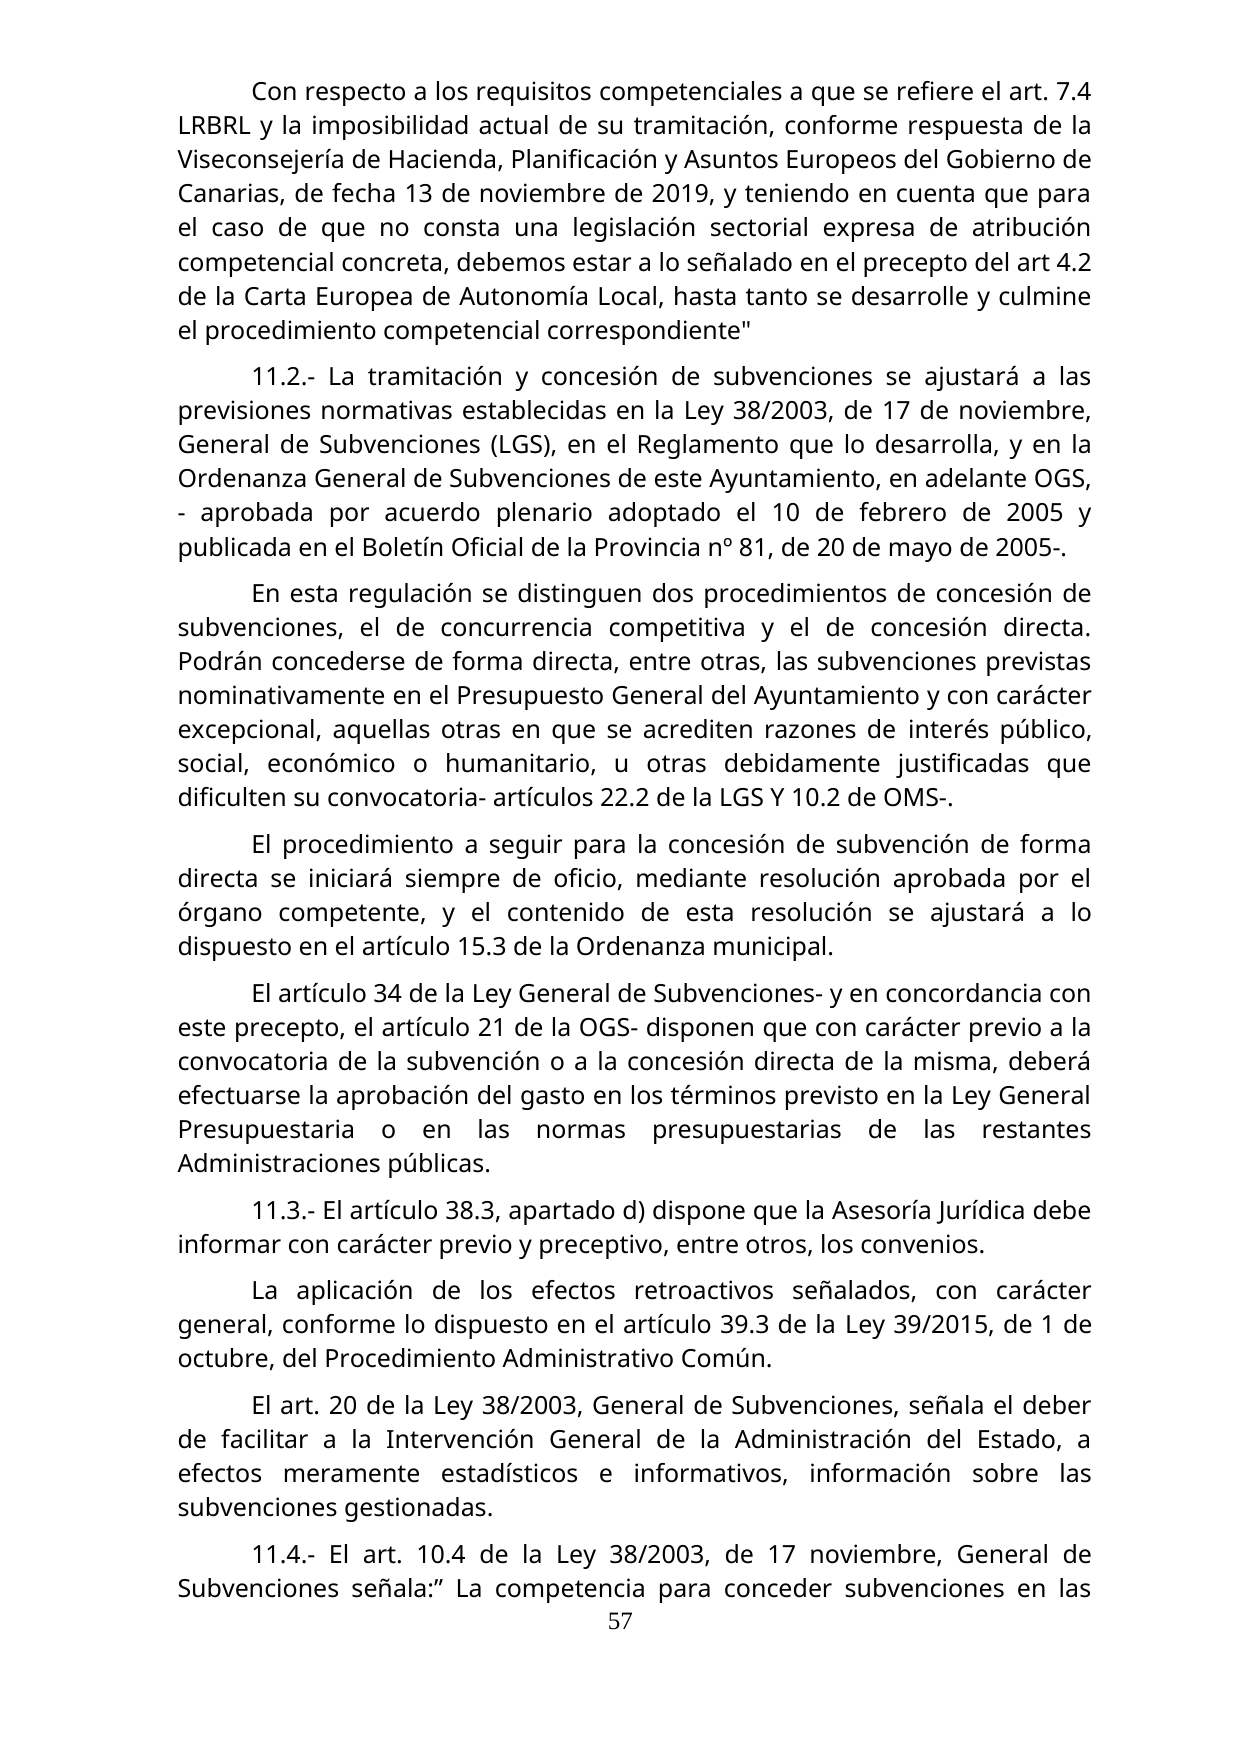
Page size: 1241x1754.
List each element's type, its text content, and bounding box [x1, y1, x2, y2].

text El procedimiento a seguir para la concesión de subvención de forma directa se iniciará siempre de oficio, mediante resolución aprobada por el órgano competente, y el contenido de esta resolución se ajustará a lo dispuesto en el artículo 15.3 de la Ordenanza municipal. [177, 827, 1093, 963]
text 11.2.- La tramitación y concesión de subvenciones se ajustará a las previsiones normativas establecidas en la Ley 38/2003, de 17 de noviembre, General de Subvenciones (LGS), en el Reglamento que lo desarrolla, y en la Ordenanza General de Subvenciones de este Ayuntamiento, en adelante OGS, - aprobada por acuerdo plenario adoptado el 10 de febrero de 2005 y publicada en el Boletín Oficial de la Provincia nº 81, de 20 de mayo de 2005-. [177, 359, 1093, 563]
text El art. 20 de la Ley 38/2003, General de Subvenciones, señala el deber de facilitar a la Intervención General de la Administración del Estado, a efectos meramente estadísticos e informativos, información sobre las subvenciones gestionadas. [177, 1388, 1093, 1524]
text 11.3.- El artículo 38.3, apartado d) dispone que la Asesoría Jurídica debe informar con carácter previo y preceptivo, entre otros, los convenios. [177, 1192, 1093, 1260]
text En esta regulación se distinguen dos procedimientos de concesión de subvenciones, el de concurrencia competitiva y el de concesión directa. Podrán concederse de forma directa, entre otras, las subvenciones previstas nominativamente en el Presupuesto General del Ayuntamiento y con carácter excepcional, aquellas otras en que se acrediten razones de interés público, social, económico o humanitario, u otras debidamente justificadas que dificulten su convocatoria- artículos 22.2 de la LGS Y 10.2 de OMS-. [177, 576, 1093, 814]
text 11.4.- El art. 10.4 de la Ley 38/2003, de 17 noviembre, General de Subvenciones señala:” La competencia para conceder subvenciones en las [177, 1536, 1093, 1604]
text La aplicación de los efectos retroactivos señalados, con carácter general, conforme lo dispuesto en el artículo 39.3 de la Ley 39/2015, de 1 de octubre, del Procedimiento Administrativo Común. [177, 1273, 1093, 1375]
text El artículo 34 de la Ley General de Subvenciones- y en concordancia con este precepto, el artículo 21 de la OGS- disponen que con carácter previo a la convocatoria de la subvención o a la concesión directa de la misma, deberá efectuarse la aprobación del gasto en los términos previsto en la Ley General Presupuestaria o en las normas presupuestarias de las restantes Administraciones públicas. [177, 975, 1093, 1180]
text Con respecto a los requisitos competenciales a que se refiere el art. 7.4 LRBRL y la imposibilidad actual de su tramitación, conforme respuesta de la Viseconsejería de Hacienda, Planificación y Asuntos Europeos del Gobierno de Canarias, de fecha 13 de noviembre de 2019, y teniendo en cuenta que para el caso de que no consta una legislación sectorial expresa de atribución competencial concreta, debemos estar a lo señalado en el precepto del art 4.2 de la Carta Europea de Autonomía Local, hasta tanto se desarrolle y culmine el procedimiento competencial correspondiente" [177, 74, 1093, 346]
